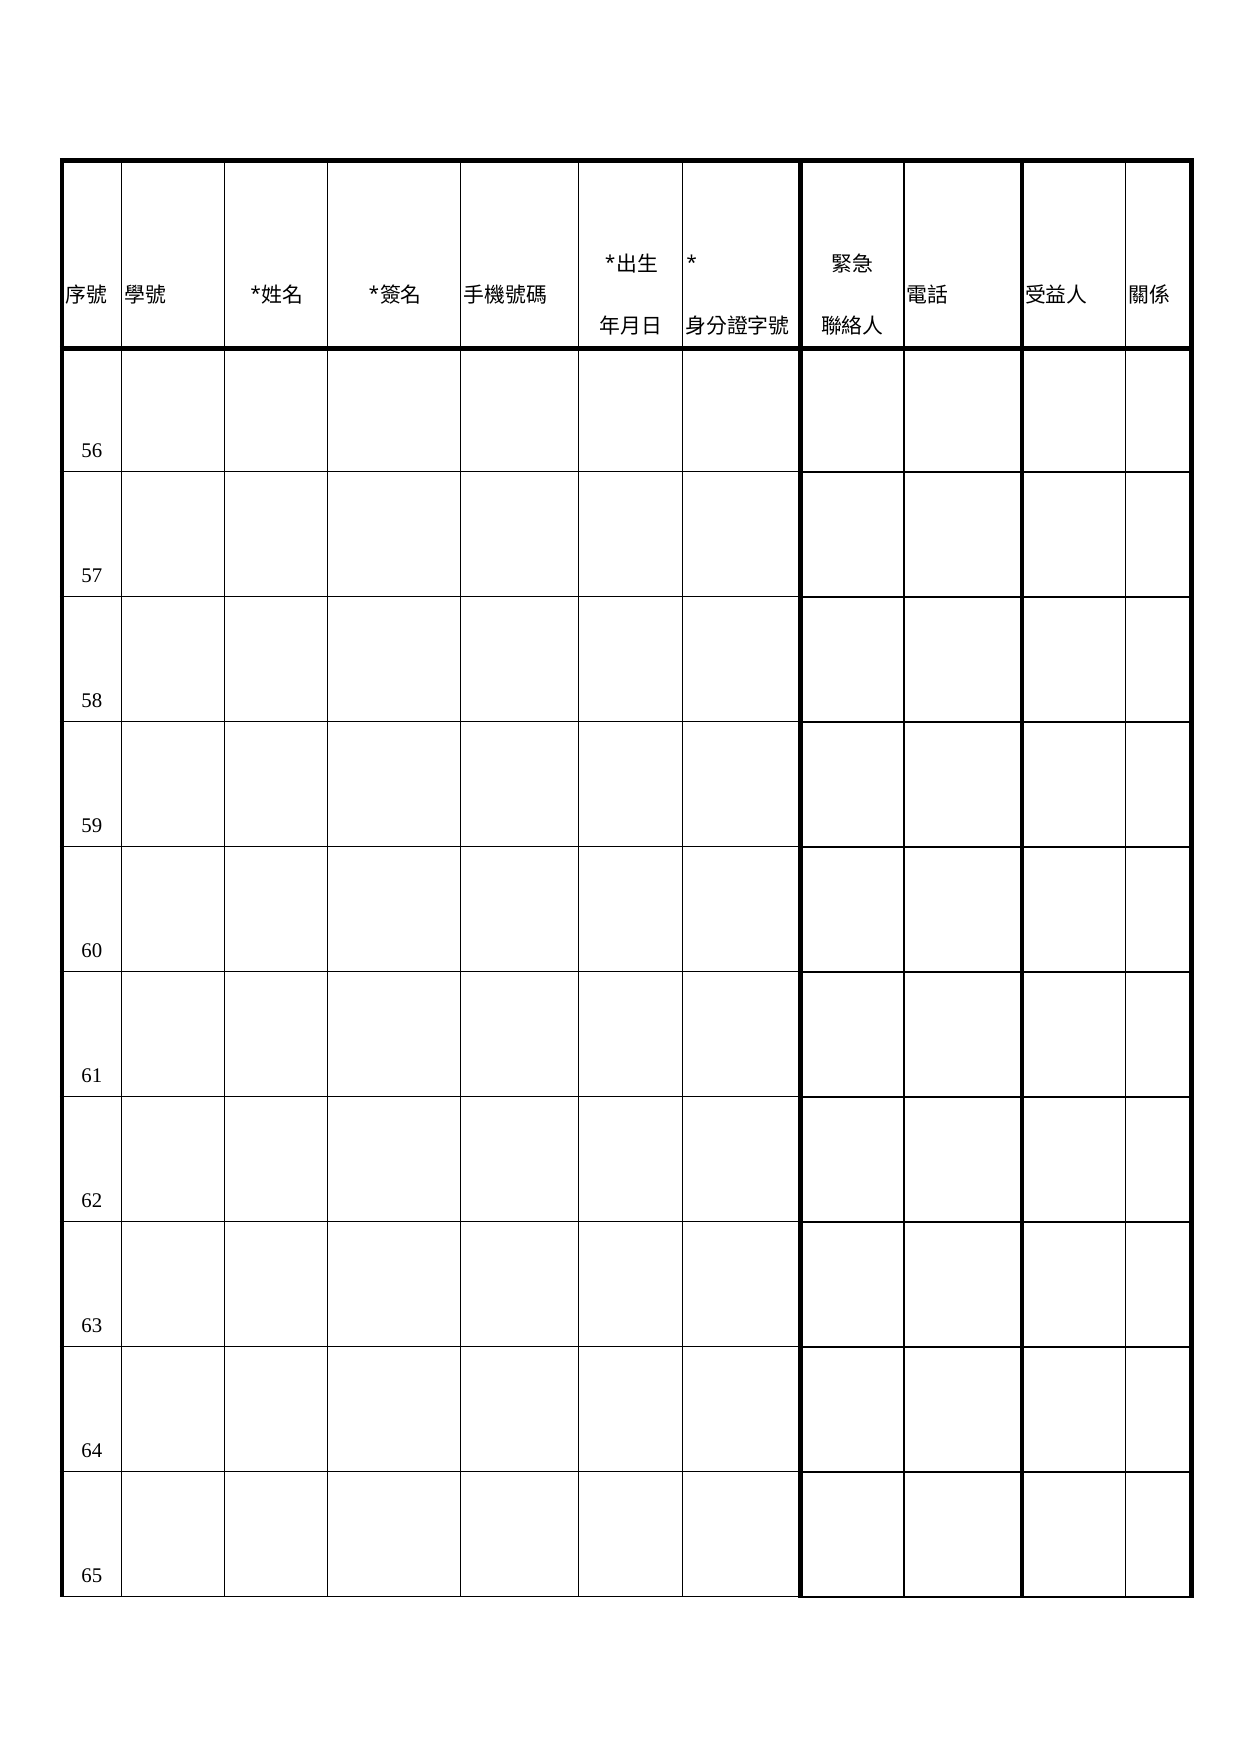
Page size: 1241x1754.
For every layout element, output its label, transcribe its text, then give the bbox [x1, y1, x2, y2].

table_cell [461, 722, 578, 846]
table_cell [1126, 1473, 1189, 1596]
table_cell [905, 598, 1020, 721]
table_cell [579, 472, 682, 596]
table_cell [225, 351, 327, 471]
table_header *出生 年月日 [579, 163, 682, 346]
table_cell [1126, 1223, 1189, 1346]
table_cell [461, 351, 578, 471]
table_cell [905, 848, 1020, 971]
table_cell [803, 598, 903, 721]
table_cell [328, 1097, 460, 1221]
table_cell [122, 722, 224, 846]
table_cell [1024, 473, 1125, 596]
table_cell [1024, 1098, 1125, 1221]
table_cell [579, 351, 682, 471]
table_cell [328, 972, 460, 1096]
table_cell [905, 1348, 1020, 1471]
table_cell [579, 972, 682, 1096]
table_cell [328, 472, 460, 596]
table_cell [122, 1472, 224, 1596]
table_cell [683, 1222, 798, 1346]
table_cell [1024, 973, 1125, 1096]
table_cell [579, 1222, 682, 1346]
table_cell [328, 597, 460, 721]
table_cell 63 [64, 1222, 121, 1346]
table_cell 62 [64, 1097, 121, 1221]
table_cell [122, 1222, 224, 1346]
table_cell [1024, 351, 1125, 471]
table_cell [461, 847, 578, 971]
table_cell [1126, 473, 1189, 596]
table_cell [225, 847, 327, 971]
table_cell [905, 1473, 1020, 1596]
table_cell 56 [64, 351, 121, 471]
table_cell [683, 722, 798, 846]
table_cell [461, 472, 578, 596]
table_header 緊急 聯絡人 [803, 163, 903, 346]
table_cell [461, 1222, 578, 1346]
table_cell [122, 597, 224, 721]
table_header *簽名 [328, 163, 460, 346]
table_cell [1126, 1348, 1189, 1471]
table_header *姓名 [225, 163, 327, 346]
table_cell [1024, 1473, 1125, 1596]
table_cell [225, 1472, 327, 1596]
table_cell [328, 351, 460, 471]
table_cell [328, 1472, 460, 1596]
table_cell [803, 973, 903, 1096]
table_cell [1126, 723, 1189, 846]
table_cell [579, 1347, 682, 1471]
table_cell [225, 722, 327, 846]
table_cell [803, 723, 903, 846]
table_cell 59 [64, 722, 121, 846]
table_cell 58 [64, 597, 121, 721]
table_cell [1024, 848, 1125, 971]
table_cell [225, 1222, 327, 1346]
table_cell [905, 723, 1020, 846]
table_header 序號 [64, 163, 121, 346]
table_cell [905, 1223, 1020, 1346]
table_cell [803, 473, 903, 596]
table_cell [803, 1348, 903, 1471]
table_cell [461, 1472, 578, 1596]
table_header 受益人 [1024, 163, 1125, 346]
table_cell [905, 473, 1020, 596]
table_cell [122, 1347, 224, 1471]
table_cell [1126, 848, 1189, 971]
table_cell [225, 1097, 327, 1221]
table_header 手機號碼 [461, 163, 578, 346]
table_cell [328, 1222, 460, 1346]
table_cell [225, 1347, 327, 1471]
table_header * 身分證字號 [683, 163, 798, 346]
table_cell [122, 472, 224, 596]
table_cell [461, 972, 578, 1096]
table_cell [1126, 1098, 1189, 1221]
table_cell [1024, 1223, 1125, 1346]
table_cell [579, 1097, 682, 1221]
table_cell [328, 1347, 460, 1471]
table_cell [803, 351, 903, 471]
table_cell [905, 973, 1020, 1096]
table_cell 61 [64, 972, 121, 1096]
table_cell [683, 1097, 798, 1221]
table_cell [683, 1347, 798, 1471]
table_header 學號 [122, 163, 224, 346]
table_cell [461, 1097, 578, 1221]
table_cell [905, 1098, 1020, 1221]
table_cell [803, 1098, 903, 1221]
table_cell [683, 847, 798, 971]
table_cell [683, 1472, 798, 1596]
table_cell 65 [64, 1472, 121, 1596]
table_cell [905, 351, 1020, 471]
table_cell [683, 472, 798, 596]
table_cell 57 [64, 472, 121, 596]
table_cell [683, 597, 798, 721]
table_cell [1024, 1348, 1125, 1471]
table_cell [328, 722, 460, 846]
table_cell [579, 597, 682, 721]
table_cell [683, 972, 798, 1096]
table_cell [1126, 351, 1189, 471]
table_cell [683, 351, 798, 471]
table_cell [803, 1473, 903, 1596]
table_cell 60 [64, 847, 121, 971]
table_cell [461, 597, 578, 721]
table_cell [122, 1097, 224, 1221]
table_cell [225, 972, 327, 1096]
table_cell [122, 847, 224, 971]
table_cell [1126, 598, 1189, 721]
table_cell [1126, 973, 1189, 1096]
table_header 關係 [1126, 163, 1189, 346]
table_cell [225, 597, 327, 721]
table_cell [803, 848, 903, 971]
table_cell [579, 1472, 682, 1596]
table_cell [225, 472, 327, 596]
table_cell [579, 722, 682, 846]
table_cell [1024, 723, 1125, 846]
table_cell [803, 1223, 903, 1346]
table_header 電話 [905, 163, 1020, 346]
table_cell [1024, 598, 1125, 721]
table_cell [461, 1347, 578, 1471]
table_cell [579, 847, 682, 971]
table_cell 64 [64, 1347, 121, 1471]
table_cell [122, 351, 224, 471]
table_cell [122, 972, 224, 1096]
table_cell [328, 847, 460, 971]
